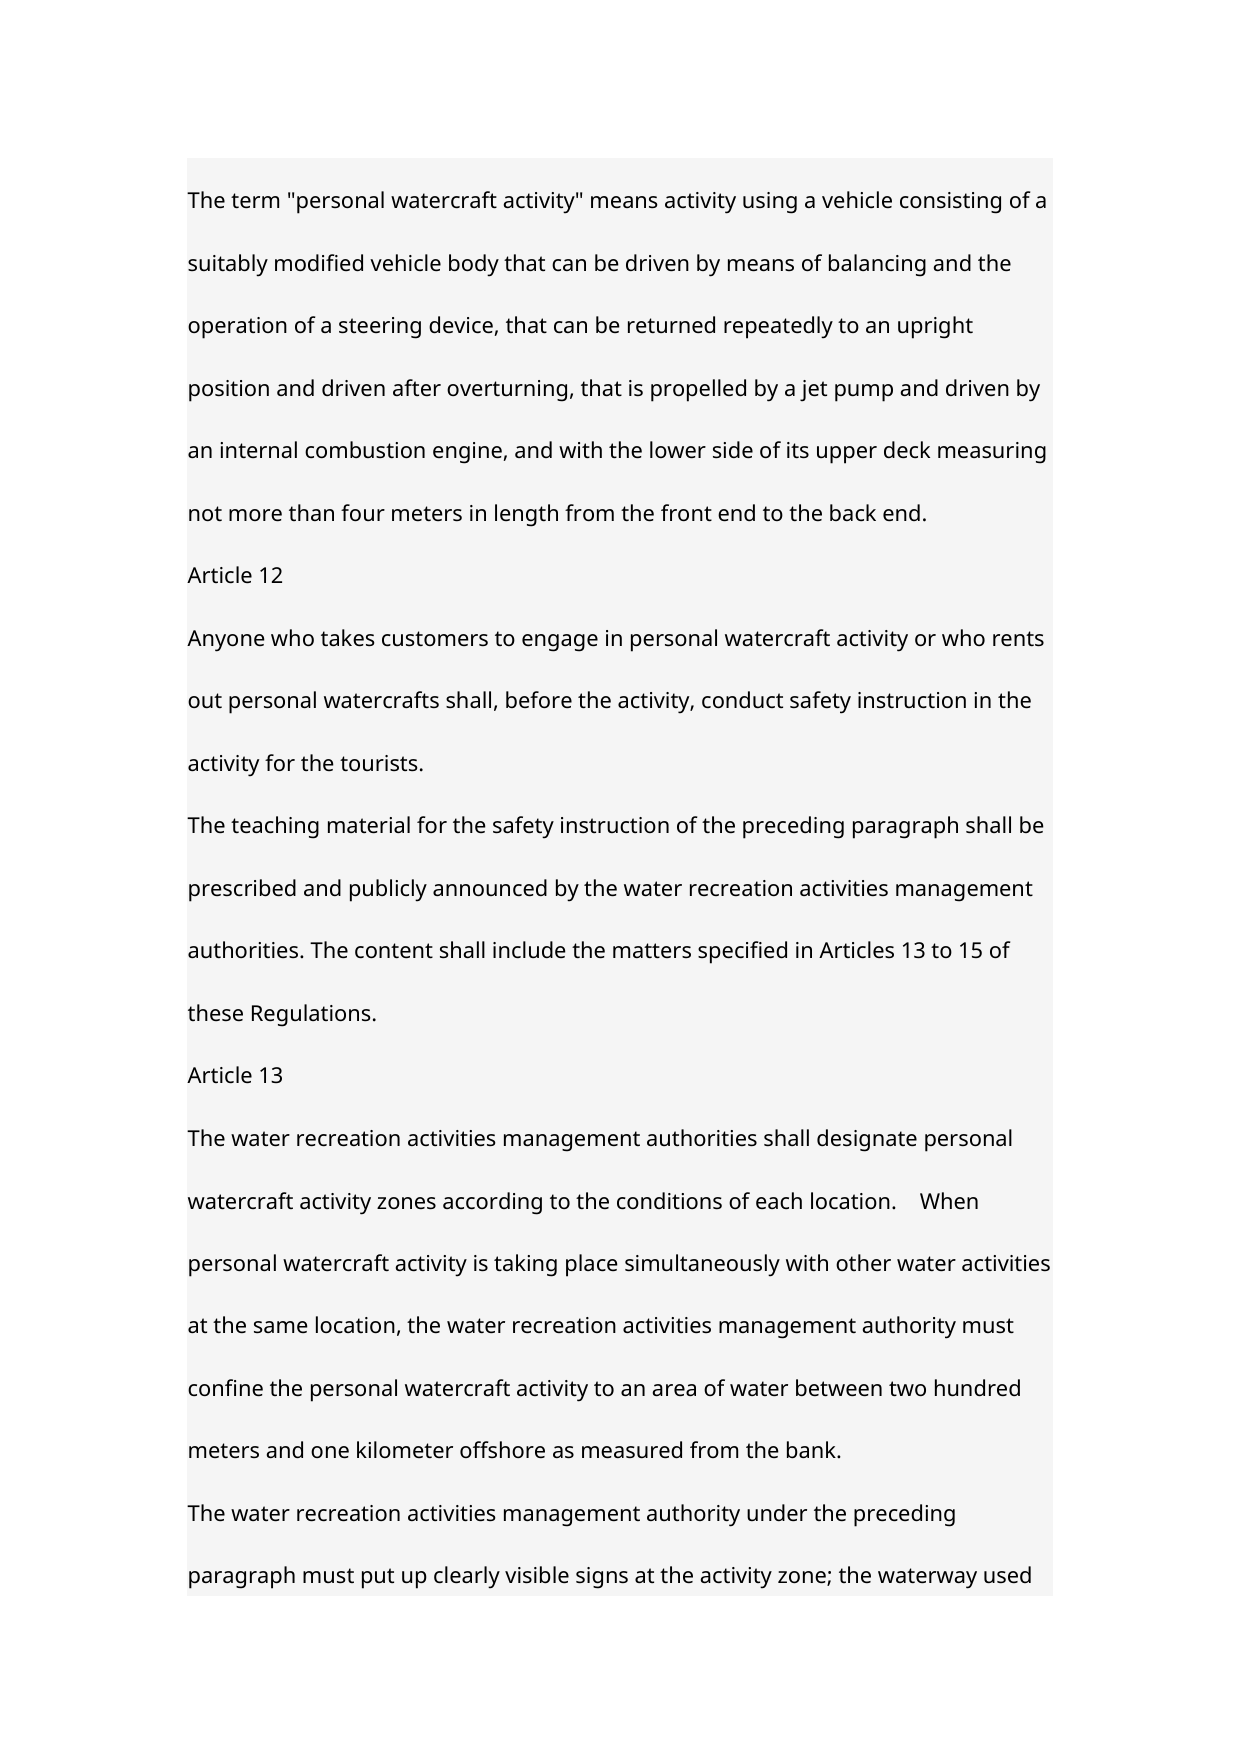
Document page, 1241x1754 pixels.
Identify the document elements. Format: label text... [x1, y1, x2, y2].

text The term "personal watercraft activity" means activity using a vehicle consisting of a suitably modified vehicle body that can be driven by means of balancing and the operation of a steering device, that can be returned repeatedly to an upright position and driven after overturning, that is propelled by a jet pump and driven by an internal combustion engine, and with the lower side of its upper deck measuring not more than four meters in length from the front end to the back end. [187, 158, 1053, 533]
text Article 13 [187, 1033, 1053, 1096]
text The water recreation activities management authorities shall designate personal watercraft activity zones according to the conditions of each location. When personal watercraft activity is taking place simultaneously with other water activities at the same location, the water recreation activities management authority must confine the personal watercraft activity to an area of water between two hundred meters and one kilometer offshore as measured from the bank. The water recreation activities management authority under the preceding paragraph must put up clearly visible signs at the activity zone; the waterway used [187, 1096, 1053, 1596]
text Article 12 [187, 533, 1053, 596]
text Anyone who takes customers to engage in personal watercraft activity or who rents out personal watercrafts shall, before the activity, conduct safety instruction in the activity for the tourists. The teaching material for the safety instruction of the preceding paragraph shall be prescribed and publicly announced by the water recreation activities management authorities. The content shall include the matters specified in Articles 13 to 15 of these Regulations. [187, 596, 1053, 1033]
